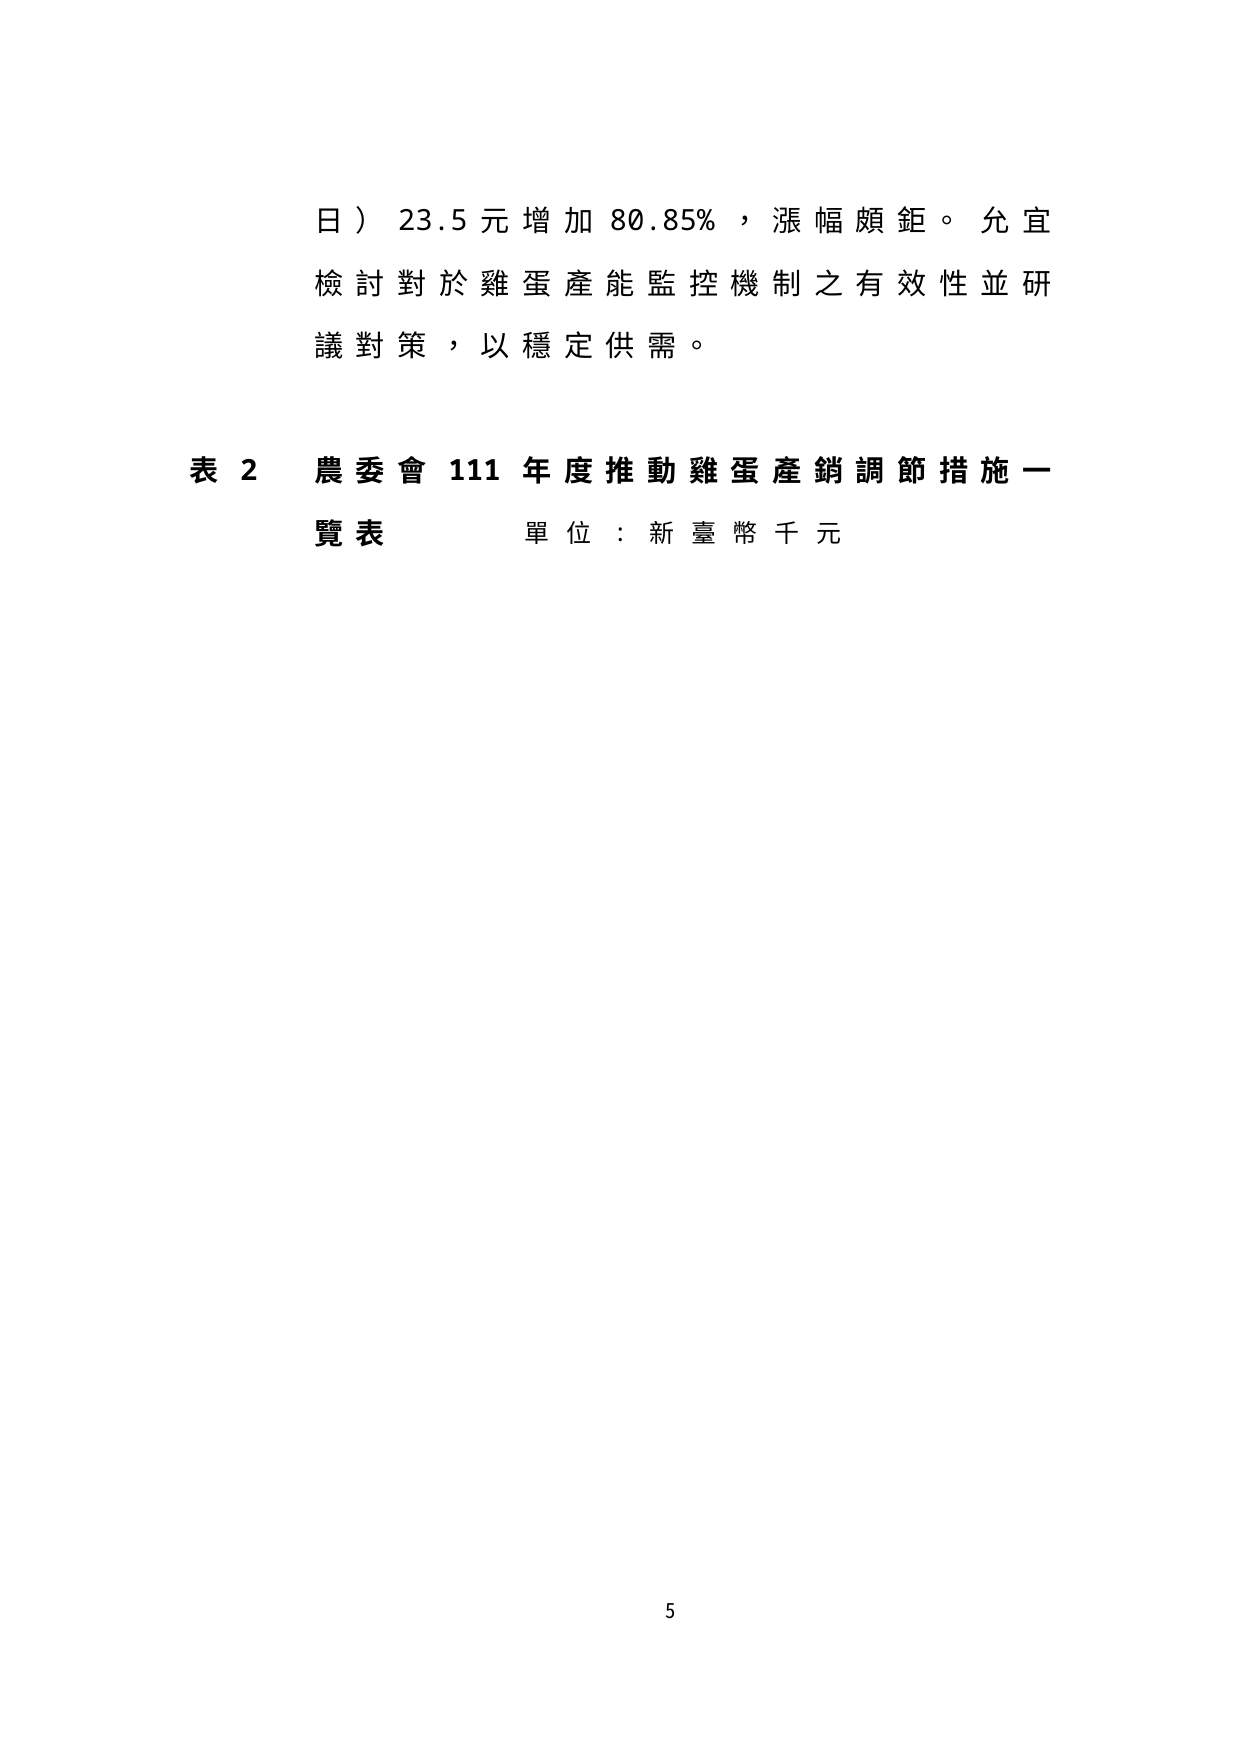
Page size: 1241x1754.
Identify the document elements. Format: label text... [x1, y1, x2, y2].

text 表2 農委會111年度推動雞蛋產銷調節措施一覽表 單位:新臺幣千元 [183, 427, 1058, 552]
text 日）23.5元增加80.85%，漲幅頗鉅。允宜檢討對於雞蛋產能監控機制之有效性並研議對策，以穩定供需。 [271, 177, 1058, 365]
